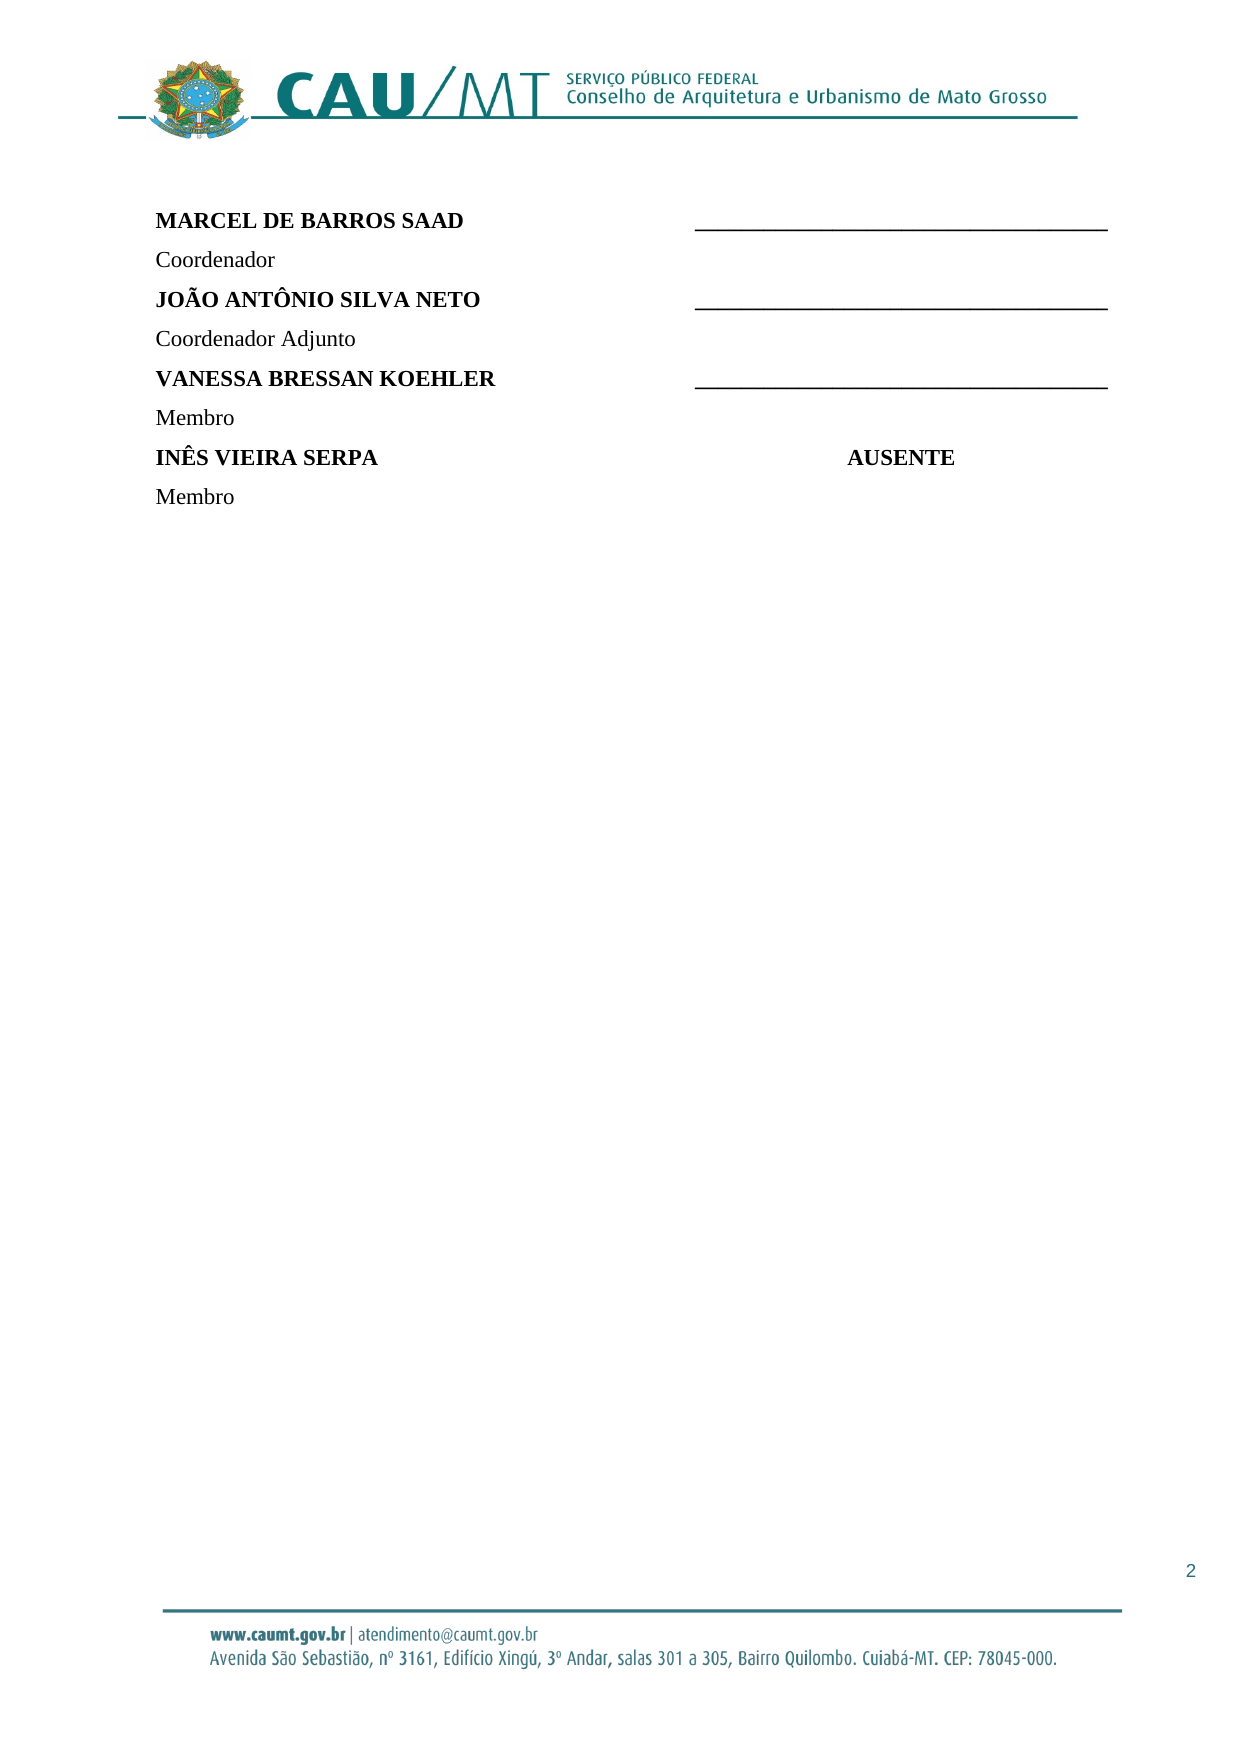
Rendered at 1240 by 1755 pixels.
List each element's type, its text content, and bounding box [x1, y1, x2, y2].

table_header ____________________________________ [654, 207, 1148, 286]
table_header MARCEL DE BARROS SAAD Coordenador [144, 207, 654, 286]
table_cell INÊS VIEIRA SERPA Membro [144, 444, 654, 523]
table_cell VANESSA BRESSAN KOEHLER Membro [144, 365, 654, 444]
table_cell ____________________________________ [654, 286, 1148, 365]
table_cell AUSENTE [654, 444, 1148, 523]
table_cell ____________________________________ [654, 365, 1148, 444]
table_cell JOÃO ANTÔNIO SILVA NETO Coordenador Adjunto [144, 286, 654, 365]
